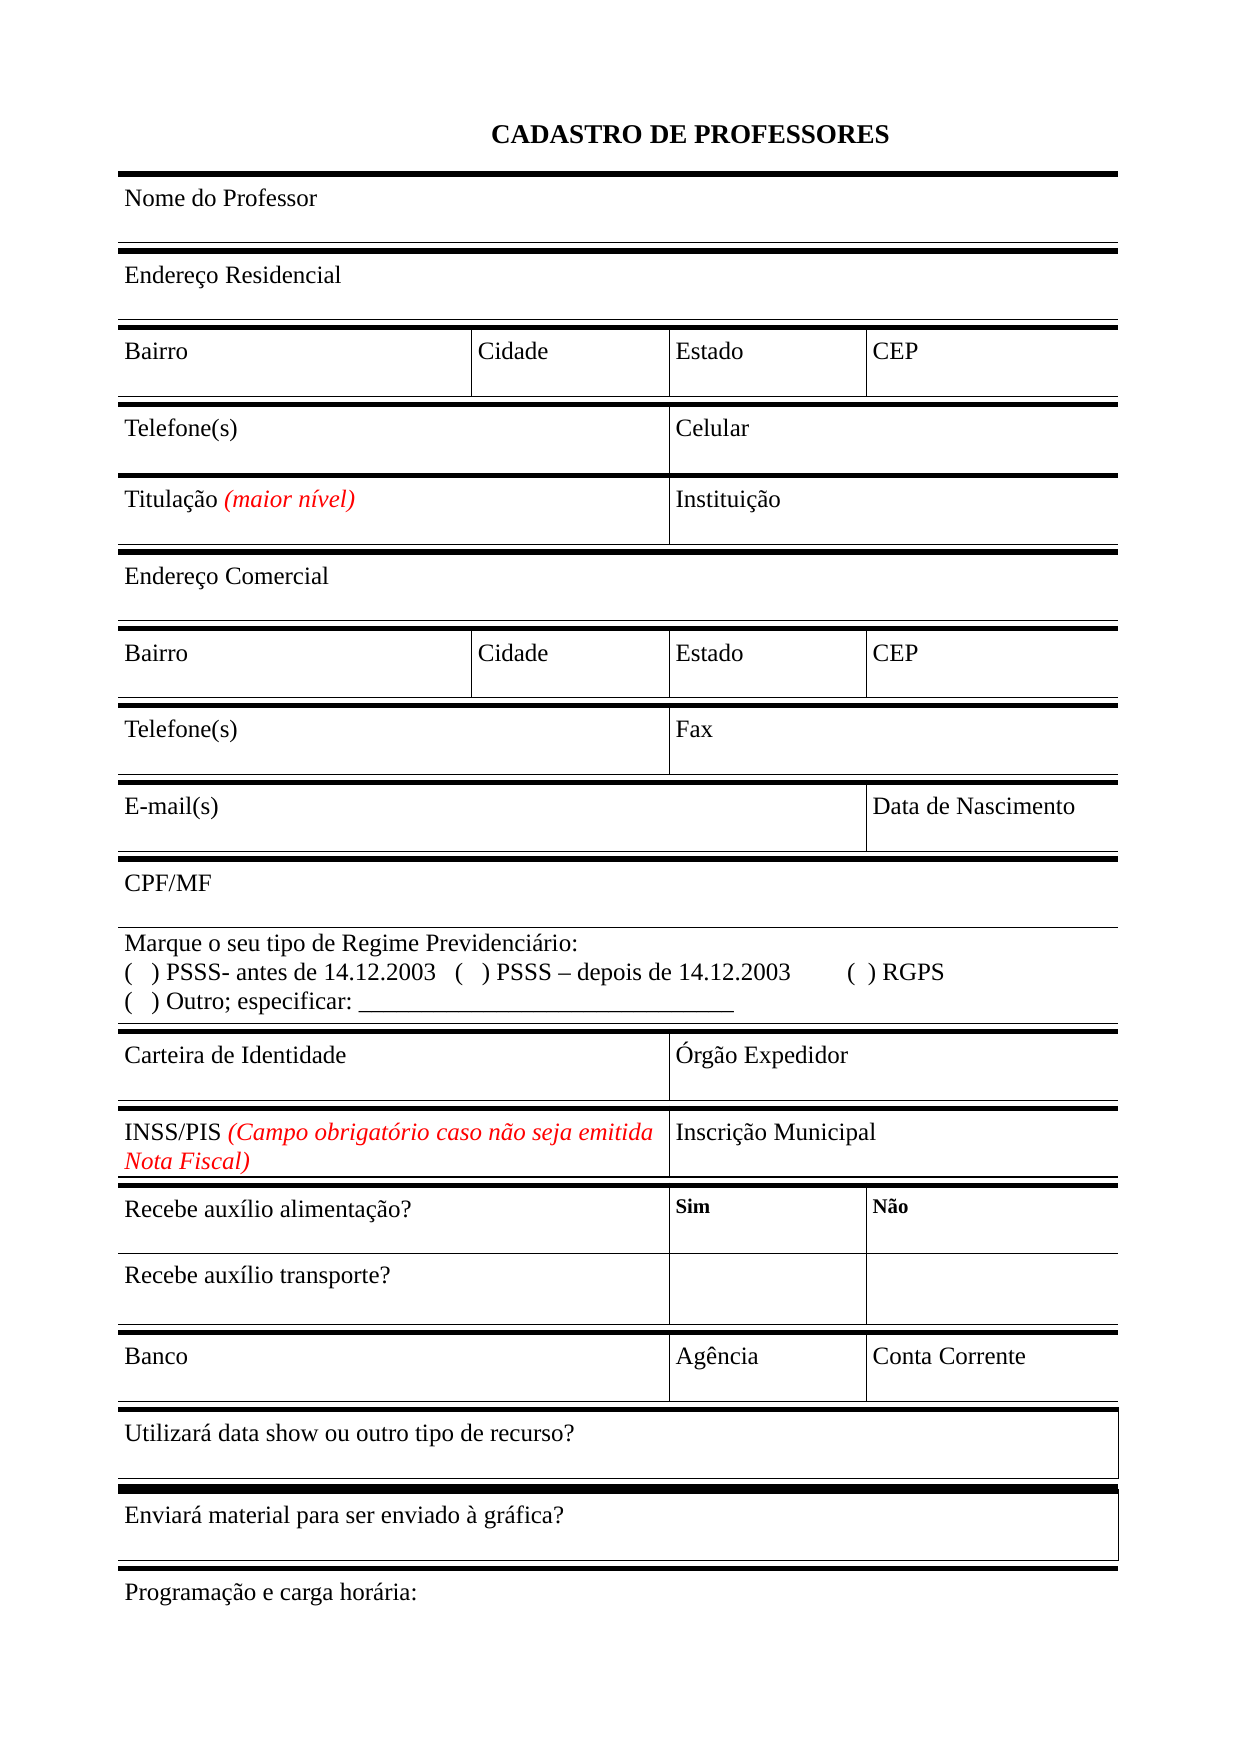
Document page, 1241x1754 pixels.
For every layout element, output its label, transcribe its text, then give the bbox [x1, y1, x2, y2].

table_cell Fax [670, 708, 1118, 774]
table_cell [118, 243, 1118, 248]
table_cell CEP [867, 330, 1118, 396]
table_cell [118, 775, 1118, 780]
table_cell [118, 1561, 1118, 1566]
table_cell Estado [670, 631, 866, 697]
table_header Enviará material para ser enviado à gráfica? [118, 1494, 1118, 1559]
table_cell [118, 1325, 1118, 1330]
table_cell Cidade [472, 330, 669, 396]
table_cell Recebe auxílio transporte? [118, 1254, 669, 1324]
table_cell CEP [867, 631, 1118, 697]
table_cell [118, 545, 1118, 549]
table_cell Bairro [118, 631, 471, 697]
table_cell E-mail(s) [118, 785, 866, 851]
table_cell [118, 320, 1118, 325]
table_cell [118, 698, 1118, 703]
table_cell INSS/PIS (Campo obrigatório caso não seja emitida Nota Fiscal) [118, 1111, 669, 1176]
table_cell Órgão Expedidor [670, 1034, 1118, 1100]
table_cell [118, 397, 1118, 402]
table_cell Telefone(s) [118, 708, 669, 774]
table_cell Conta Corrente [867, 1335, 1118, 1401]
table_cell Endereço Comercial [118, 555, 1118, 620]
table_header [118, 118, 262, 160]
table_cell Estado [670, 330, 866, 396]
text Programação e carga horária: [118, 1577, 1122, 1606]
table_cell Não [867, 1188, 1118, 1253]
table_cell Titulação (maior nível) [118, 478, 669, 543]
table_cell CPF/MF [118, 862, 1118, 927]
table_cell [118, 852, 1118, 856]
table_cell Banco [118, 1335, 669, 1401]
table_cell ( [118, 1024, 1118, 1029]
table_cell Marque o seu tipo de Regime Previdenciário: ( ) PSSS- antes de 14.12.2003 ( ) PSSS – depois de 14.12.2003 ( ) RGPS ( ) Outro; especificar: ______________________________ [118, 928, 1118, 1023]
table_cell [867, 1254, 1118, 1324]
table_cell Cidade [472, 631, 669, 697]
table_cell Endereço Residencial [118, 254, 1118, 319]
table_header CADASTRO DE PROFESSORES [262, 118, 1118, 160]
table_cell Agência [670, 1335, 866, 1401]
table_cell Nome do Professor [118, 177, 1118, 242]
table_cell Instituição [670, 478, 1118, 543]
table_cell [118, 1479, 1118, 1483]
table_cell Sim [670, 1188, 866, 1253]
table_cell Recebe auxílio alimentação? [118, 1188, 669, 1253]
table_cell Inscrição Municipal [670, 1111, 1118, 1176]
table_cell Bairro [118, 330, 471, 396]
table_cell Telefone(s) [118, 407, 669, 473]
table_cell [670, 1254, 866, 1324]
table_cell Carteira de Identidade [118, 1034, 669, 1100]
table_cell [118, 1402, 1118, 1407]
table_cell [118, 160, 1118, 171]
table_cell Data de Nascimento [867, 785, 1118, 851]
table_cell [118, 621, 1118, 626]
table_cell Utilizará data show ou outro tipo de recurso? [118, 1412, 1118, 1478]
table_cell [118, 1178, 1118, 1182]
table_cell Celular [670, 407, 1118, 473]
table_cell [118, 1101, 1118, 1106]
